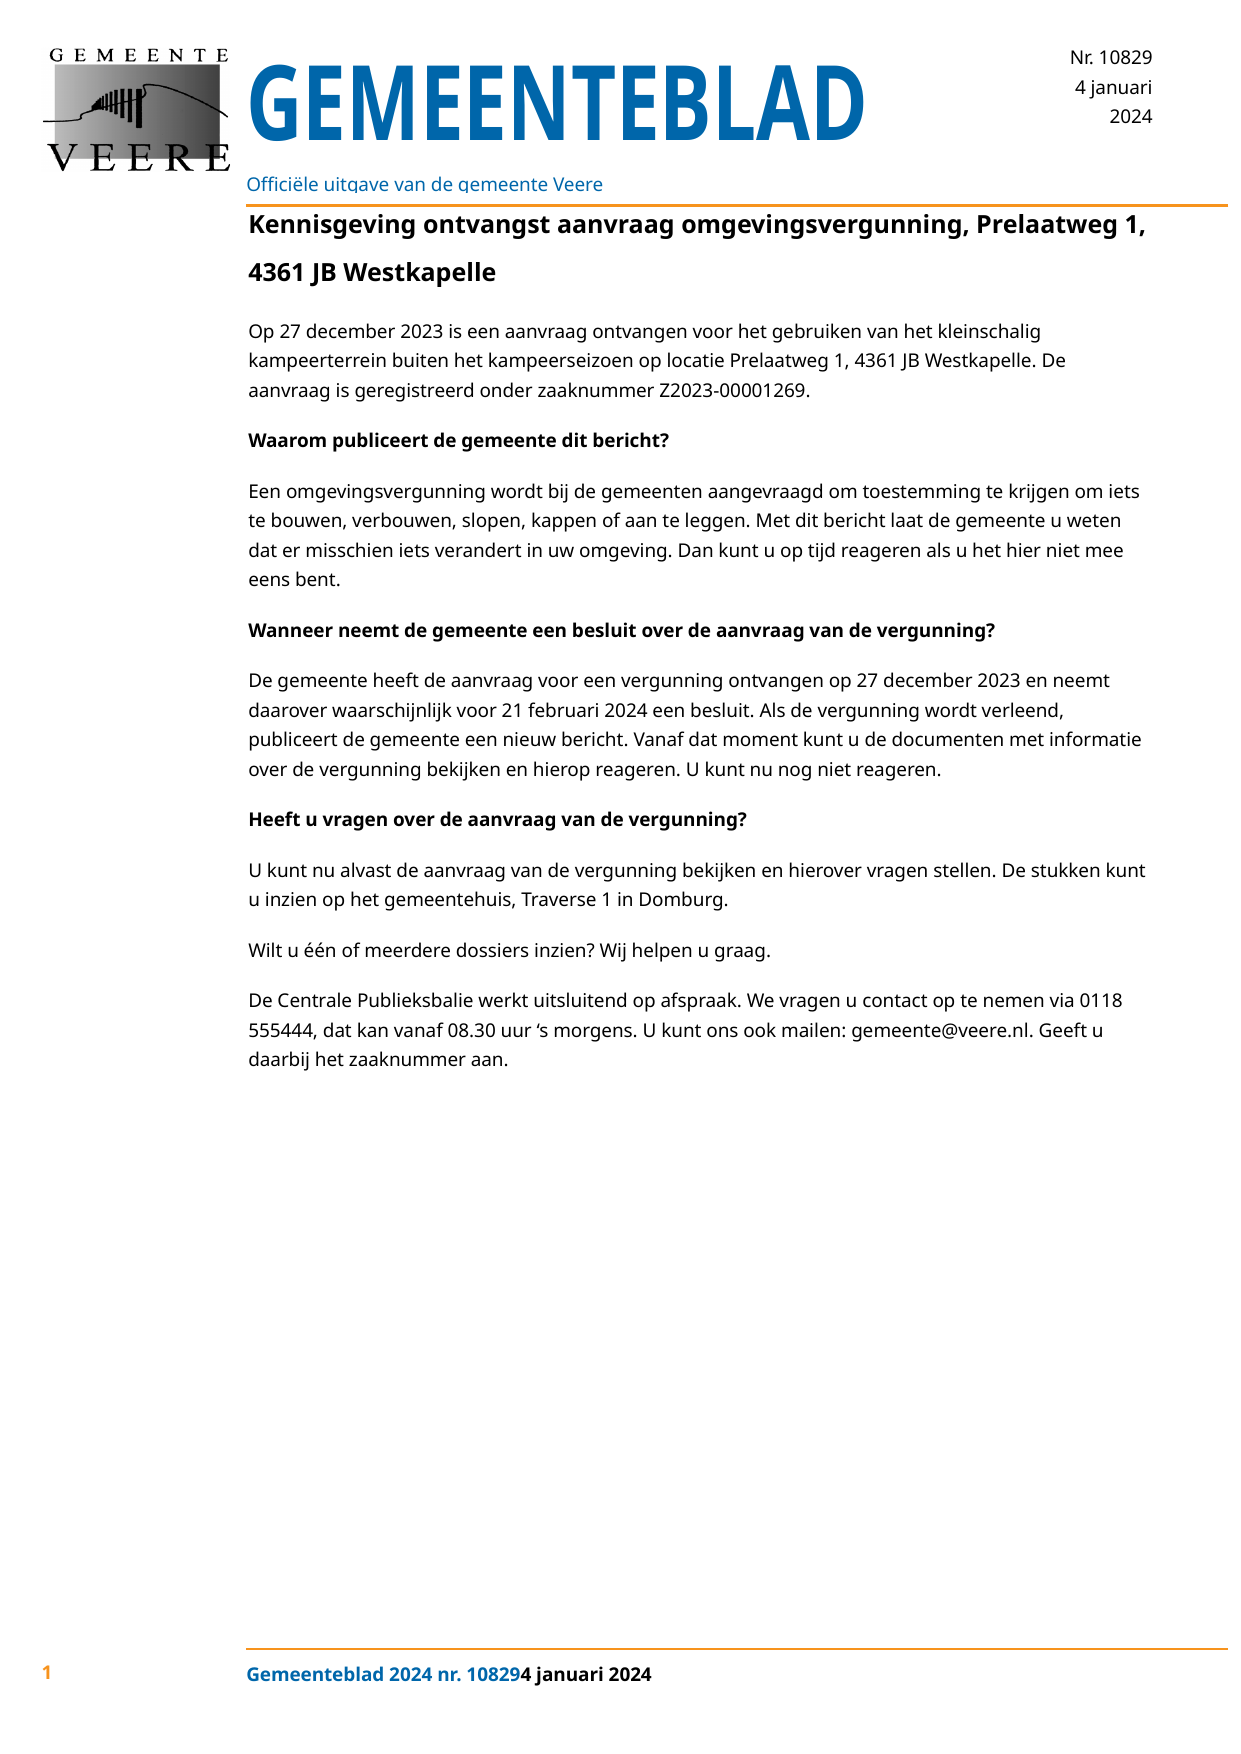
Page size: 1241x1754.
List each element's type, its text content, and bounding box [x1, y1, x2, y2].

picture [41, 47, 231, 172]
text U kunt nu alvast de aanvraag van de vergunning bekijken en hierover vragen stellen. De stukken kunt u inzien op het gemeentehuis, Traverse 1 in Domburg. [248, 857, 1152, 912]
text Wilt u één of meerdere dossiers inzien? Wij helpen u graag. [248, 937, 1152, 963]
text Waarom publiceert de gemeente dit bericht? [248, 427, 1152, 453]
text Op 27 december 2023 is een aanvraag ontvangen voor het gebruiken van het kleinschalig kampeerterrein buiten het kampeerseizoen op locatie Prelaatweg 1, 4361 JB Westkapelle. De aanvraag is geregistreerd onder zaaknummer Z2023-00001269. [248, 318, 1152, 403]
text De gemeente heeft de aanvraag voor een vergunning ontvangen op 27 december 2023 en neemt daarover waarschijnlijk voor 21 februari 2024 een besluit. Als de vergunning wordt verleend, publiceert de gemeente een nieuw bericht. Vanaf dat moment kunt u de documenten met informatie over de vergunning bekijken en hierop reageren. U kunt nu nog niet reageren. [248, 667, 1152, 782]
text Heeft u vragen over de aanvraag van de vergunning? [248, 807, 1152, 832]
text Kennisgeving ontvangst aanvraag omgevingsvergunning, Prelaatweg 1, 4361 JB Westkapelle [248, 207, 1152, 288]
text Wanneer neemt de gemeente een besluit over de aanvraag van de vergunning? [248, 617, 1152, 643]
text De Centrale Publieksbalie werkt uitsluitend op afspraak. We vragen u contact op te nemen via 0118 555444, dat kan vanaf 08.30 uur ‘s morgens. U kunt ons ook mailen: gemeente@veere.nl. Geeft u daarbij het zaaknummer aan. [248, 987, 1152, 1072]
text Een omgevingsvergunning wordt bij de gemeenten aangevraagd om toestemming te krijgen om iets te bouwen, verbouwen, slopen, kappen of aan te leggen. Met dit bericht laat de gemeente u weten dat er misschien iets verandert in uw omgeving. Dan kunt u op tijd reageren als u het hier niet mee eens bent. [248, 478, 1152, 592]
